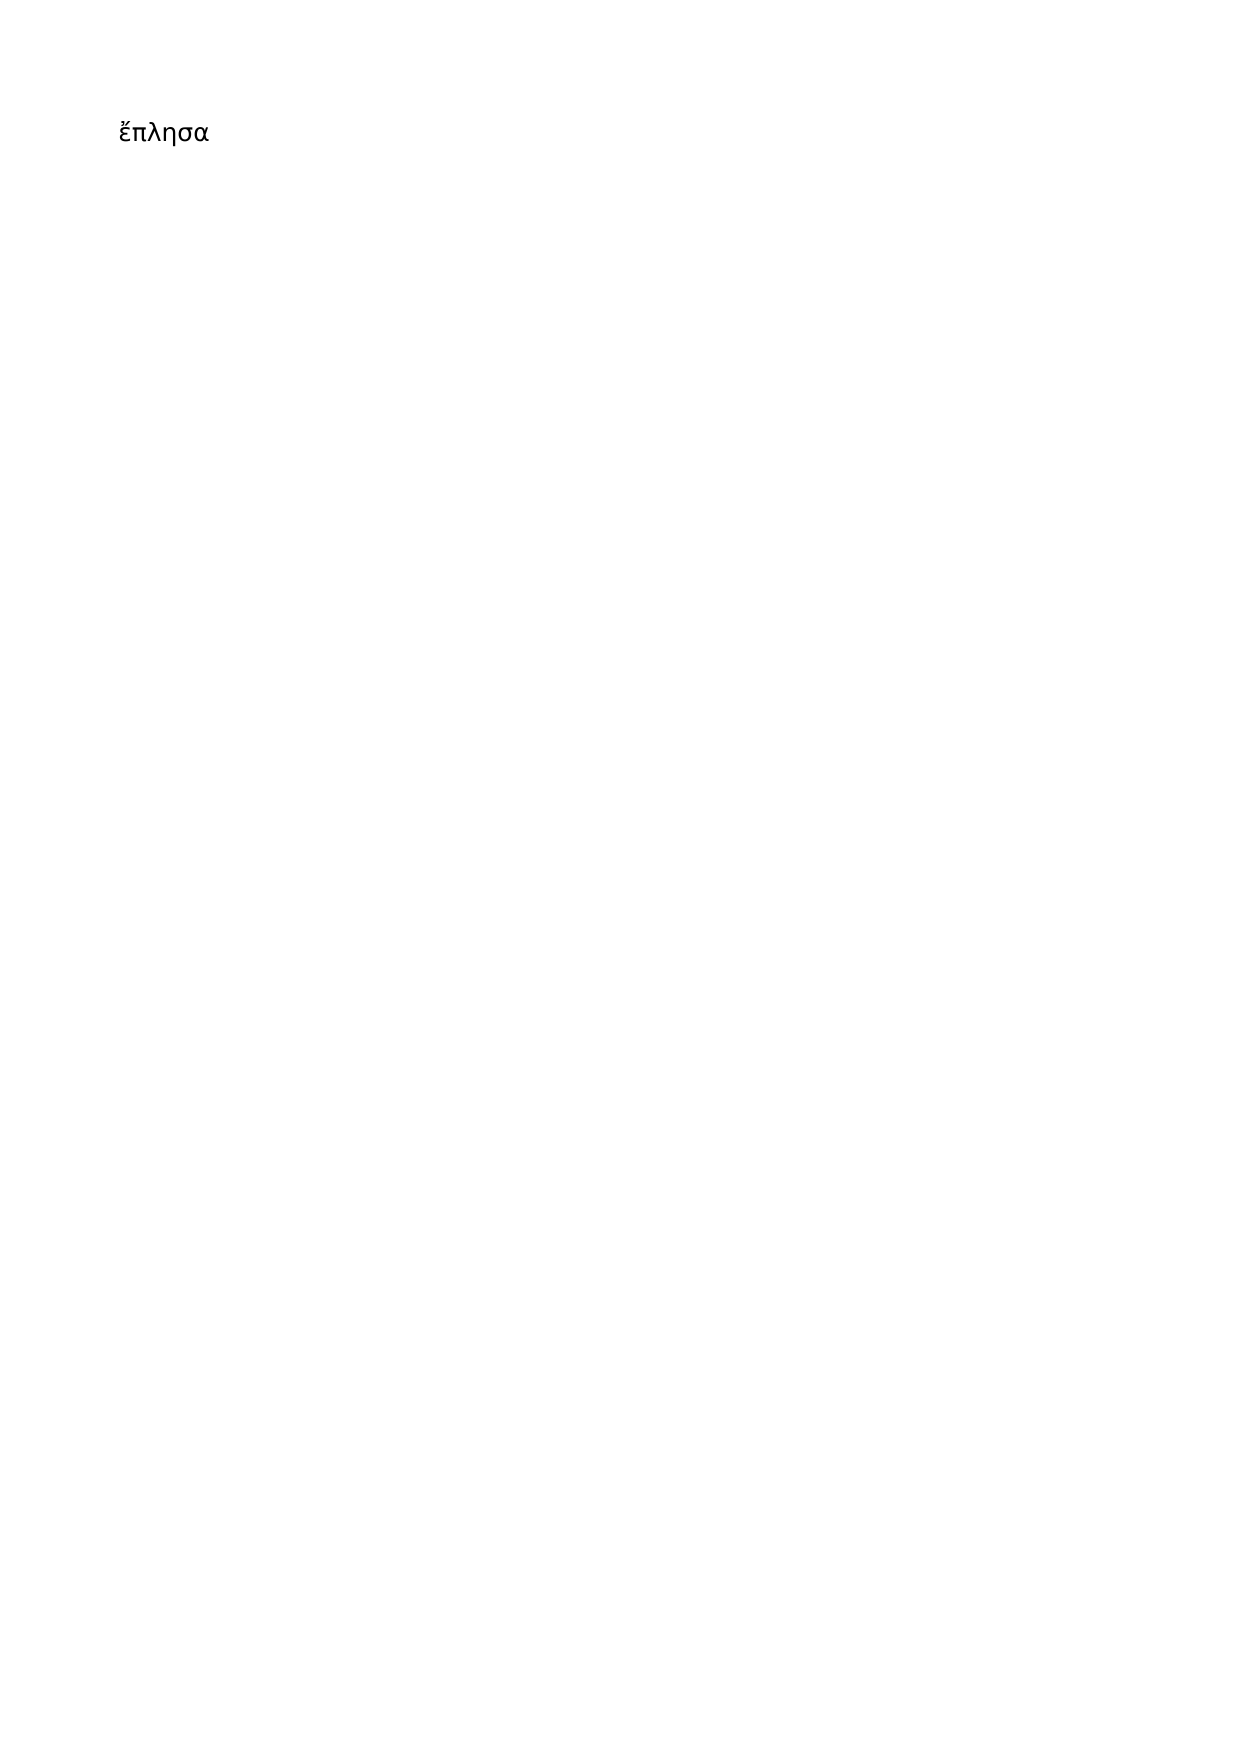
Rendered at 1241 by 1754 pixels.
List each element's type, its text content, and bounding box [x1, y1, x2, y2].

text ἔπλησα [118, 118, 1122, 147]
